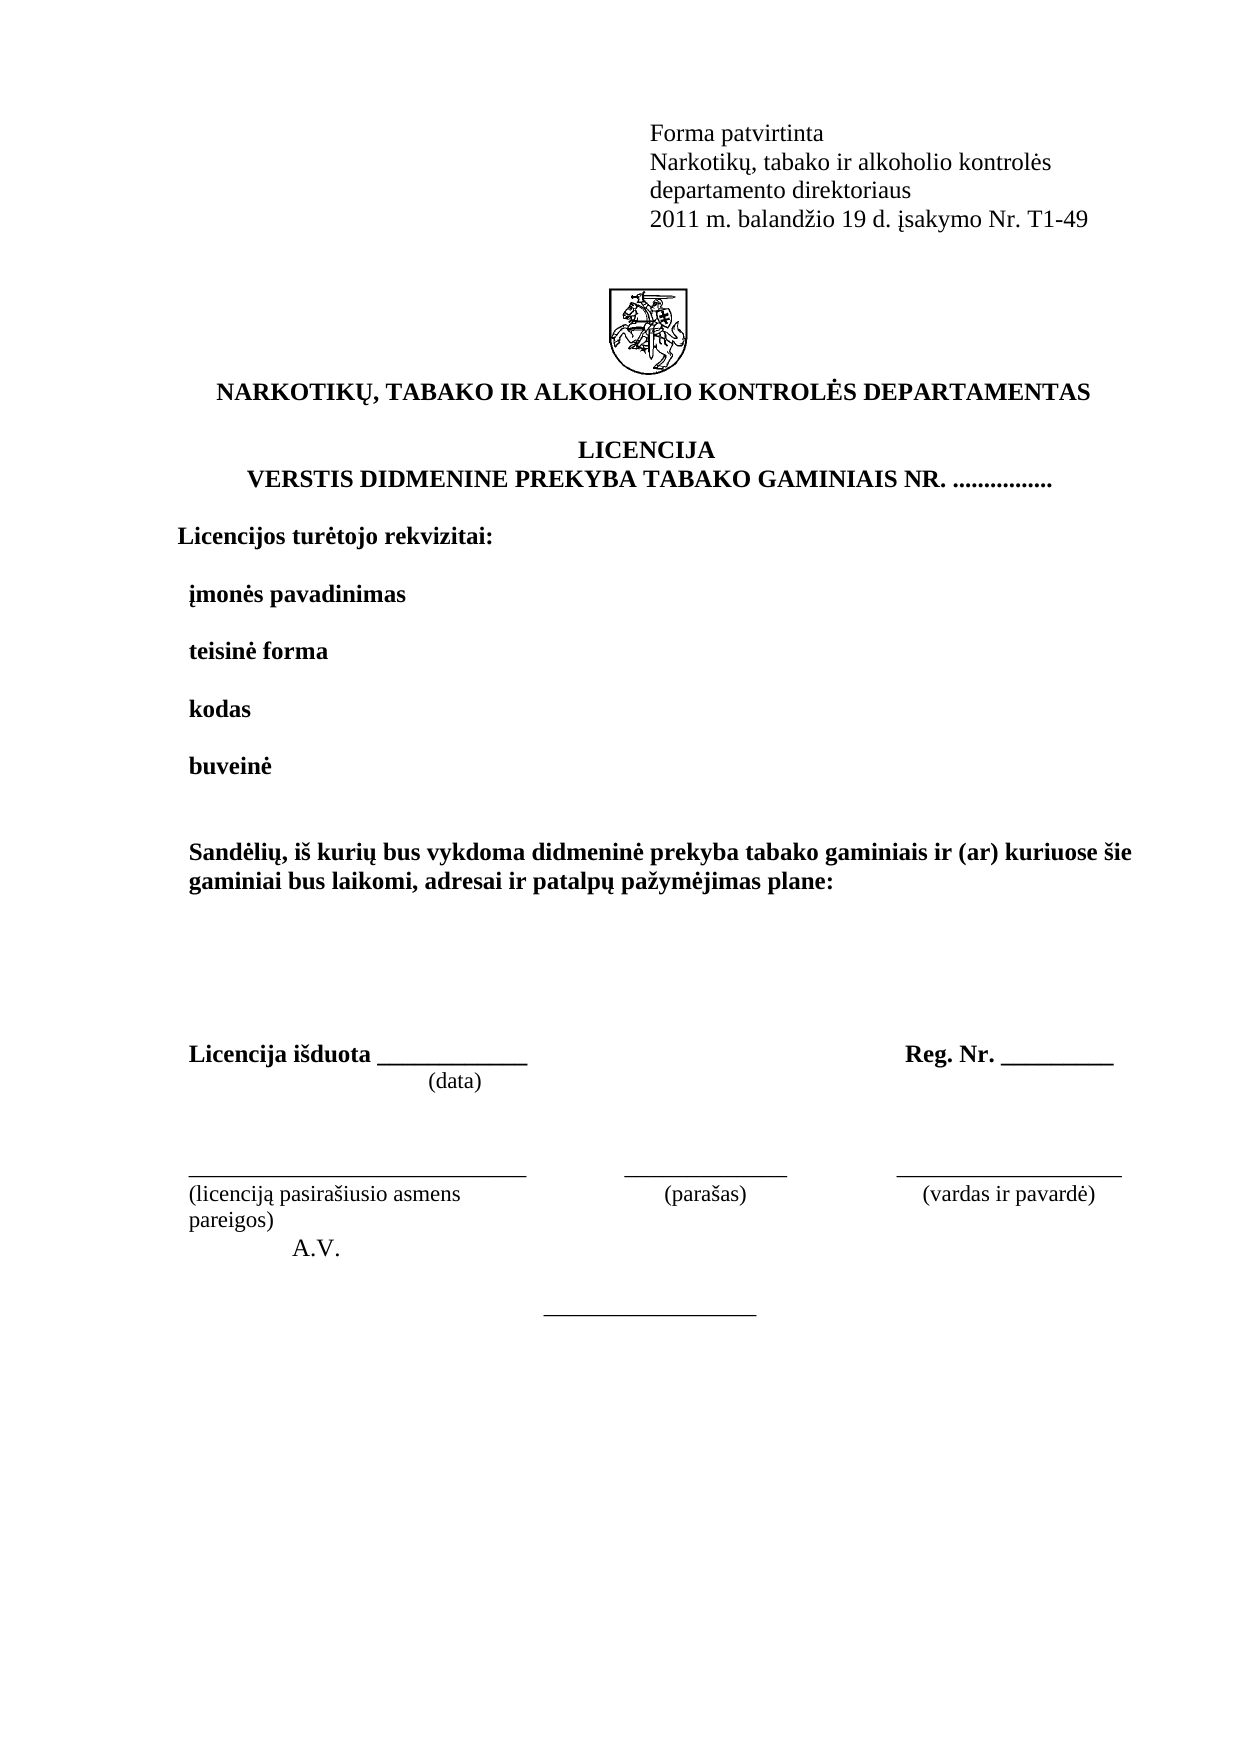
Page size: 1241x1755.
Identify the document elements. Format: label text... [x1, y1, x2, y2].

table_header NARKOTIKŲ, TABAKO IR ALKOHOLIO KONTROLĖS DEPARTAMENTAS [177, 378, 1136, 406]
table_header [824, 1151, 868, 1233]
table_cell teisinė forma [177, 636, 425, 694]
text departamento direktoriaus [649, 176, 1122, 204]
table_cell [454, 751, 1136, 809]
table_header Reg. Nr. _________ [894, 1039, 1145, 1094]
table_header [543, 1151, 587, 1233]
table_cell kodas [177, 694, 425, 751]
text _________________ [177, 1290, 1122, 1319]
text Forma patvirtinta [649, 118, 1122, 147]
table_header įmonės pavadinimas [177, 579, 425, 636]
text (herbas) [177, 262, 1122, 377]
table_cell [177, 895, 1145, 1010]
table_cell buveinė [177, 751, 425, 809]
table_cell [454, 694, 1136, 751]
text Narkotikų, tabako ir alkoholio kontrolės [649, 147, 1122, 176]
table_cell [425, 751, 454, 809]
text A.V. [292, 1233, 1122, 1261]
text Licencijos turėtojo rekvizitai: [177, 521, 1122, 550]
text LICENCIJA [177, 435, 1122, 464]
text 2011 m. balandžio 19 d. įsakymo Nr. T1-49 [649, 204, 1122, 233]
table_header Sandėlių, iš kurių bus vykdoma didmeninė prekyba tabako gaminiais ir (ar) kuriuose šie gaminiai bus laikomi, adresai ir patalpų pažymėjimas plane: [177, 838, 1145, 895]
table_header ___________________________ (licenciją pasirašiusio asmens pareigos) [177, 1151, 543, 1233]
table_cell [454, 636, 1136, 694]
table_header [454, 579, 1136, 636]
table_cell [425, 636, 454, 694]
table_cell [425, 694, 454, 751]
table_header Licencija išduota ____________ (data) [177, 1039, 894, 1094]
text VERSTIS DIDMENINE PREKYBA TABAKO GAMINIAIS NR. ................ [177, 464, 1122, 492]
table_header _____________ (parašas) [587, 1151, 824, 1233]
table_header __________________ (vardas ir pavardė) [868, 1151, 1150, 1233]
table_header [425, 579, 454, 636]
